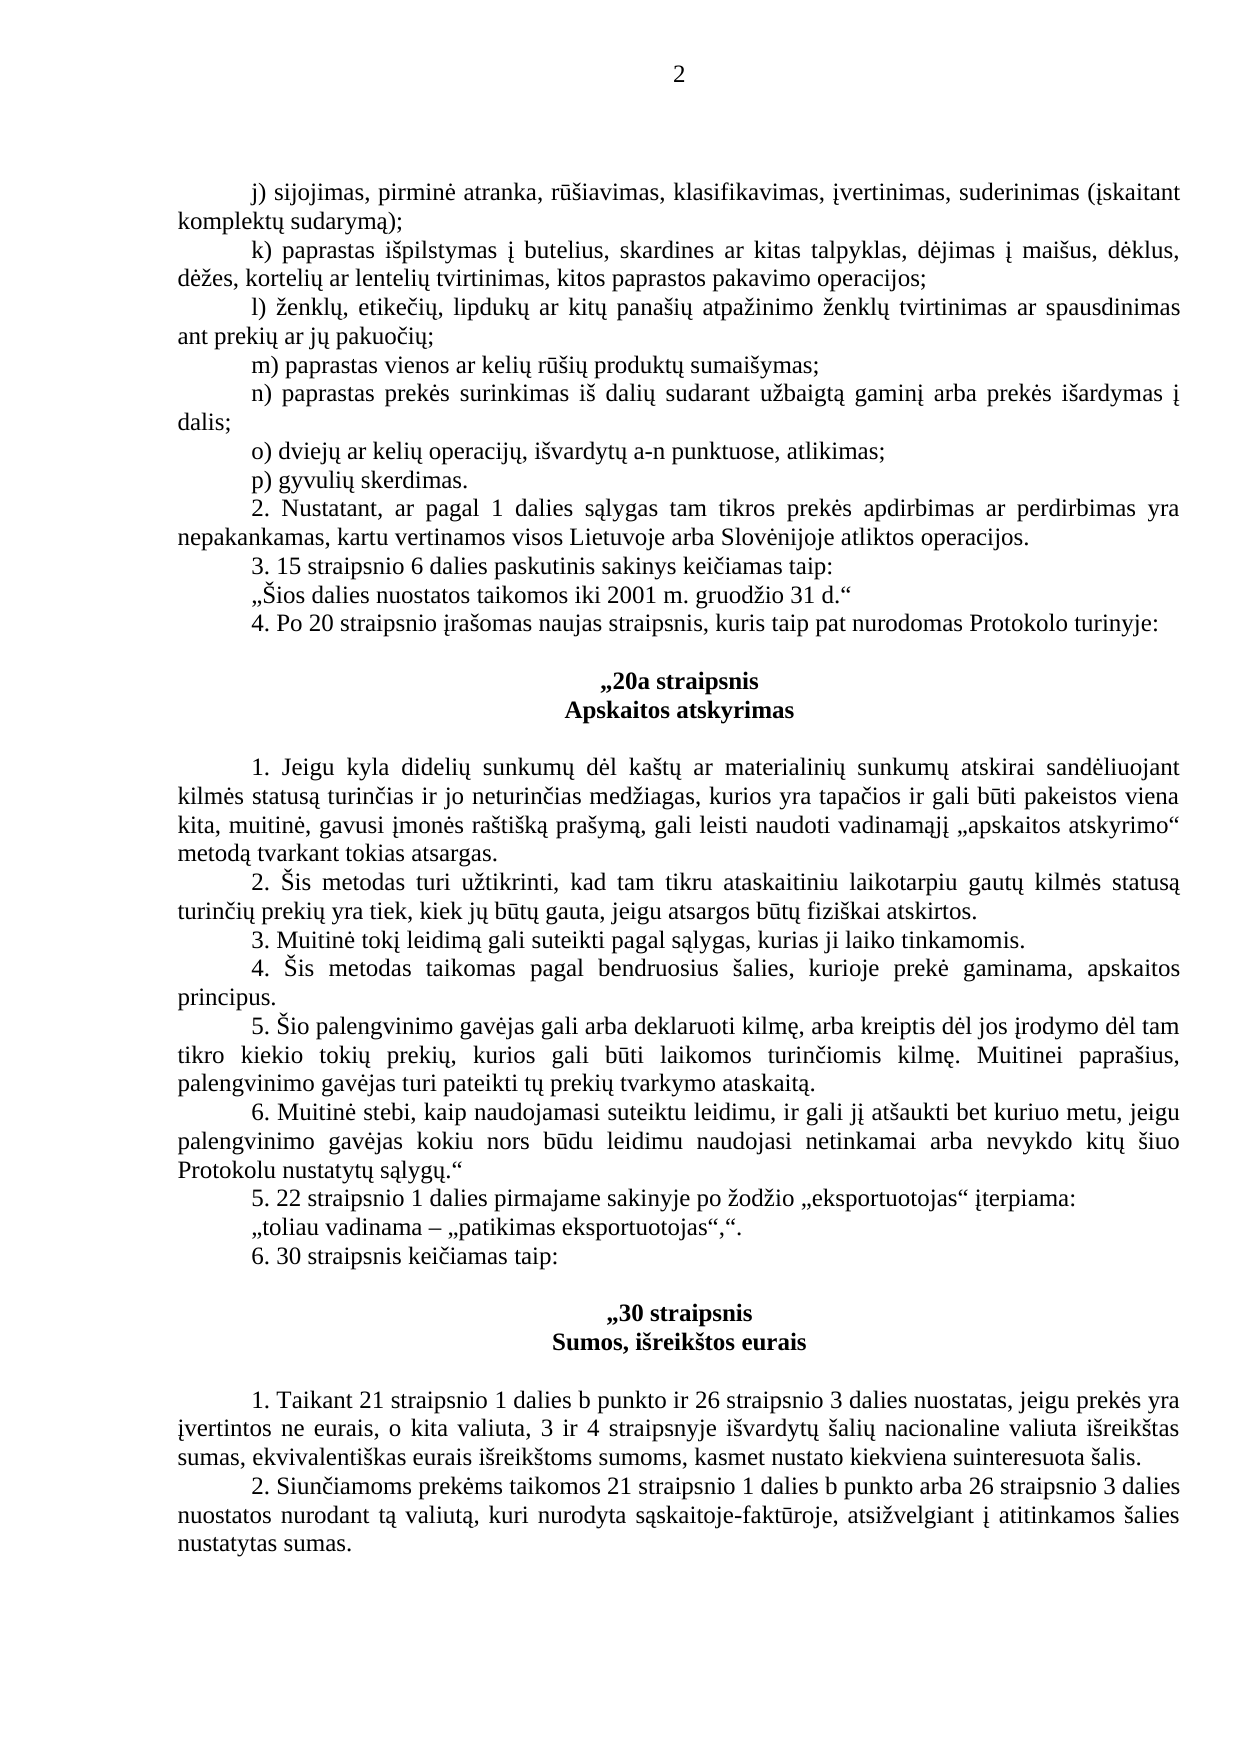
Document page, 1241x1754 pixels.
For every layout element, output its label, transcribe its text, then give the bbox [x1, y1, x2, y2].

text „Šios dalies nuostatos taikomos iki 2001 m. gruodžio 31 d.“ [177, 580, 1181, 608]
text „30 straipsnis [177, 1298, 1181, 1327]
text Sumos, išreikštos eurais [177, 1327, 1181, 1356]
text 2. Nustatant, ar pagal 1 dalies sąlygas tam tikros prekės apdirbimas ar perdirbimas yra nepakankamas, kartu vertinamos visos Lietuvoje arba Slovėnijoje atliktos operacijos. [177, 493, 1181, 551]
text 5. 22 straipsnio 1 dalies pirmajame sakinyje po žodžio „eksportuotojas“ įterpiama: [177, 1183, 1181, 1212]
text 1. Taikant 21 straipsnio 1 dalies b punkto ir 26 straipsnio 3 dalies nuostatas, jeigu prekės yra įvertintos ne eurais, o kita valiuta, 3 ir 4 straipsnyje išvardytų šalių nacionaline valiuta išreikštas sumas, ekvivalentiškas eurais išreikštoms sumoms, kasmet nustato kiekviena suinteresuota šalis. [177, 1385, 1181, 1471]
text o) dviejų ar kelių operacijų, išvardytų a-n punktuose, atlikimas; [177, 436, 1181, 465]
text Apskaitos atskyrimas [177, 695, 1181, 723]
text 4. Po 20 straipsnio įrašomas naujas straipsnis, kuris taip pat nurodomas Protokolo turinyje: [177, 608, 1181, 637]
text 4. Šis metodas taikomas pagal bendruosius šalies, kurioje prekė gaminama, apskaitos principus. [177, 953, 1181, 1011]
text 6. 30 straipsnis keičiamas taip: [177, 1241, 1181, 1270]
text 3. 15 straipsnio 6 dalies paskutinis sakinys keičiamas taip: [177, 551, 1181, 580]
text n) paprastas prekės surinkimas iš dalių sudarant užbaigtą gaminį arba prekės išardymas į dalis; [177, 378, 1181, 436]
text 3. Muitinė tokį leidimą gali suteikti pagal sąlygas, kurias ji laiko tinkamomis. [177, 925, 1181, 953]
text l) ženklų, etikečių, lipdukų ar kitų panašių atpažinimo ženklų tvirtinimas ar spausdinimas ant prekių ar jų pakuočių; [177, 292, 1181, 350]
text „toliau vadinama – „patikimas eksportuotojas“,“. [177, 1212, 1181, 1241]
text 5. Šio palengvinimo gavėjas gali arba deklaruoti kilmę, arba kreiptis dėl jos įrodymo dėl tam tikro kiekio tokių prekių, kurios gali būti laikomos turinčiomis kilmę. Muitinei paprašius, palengvinimo gavėjas turi pateikti tų prekių tvarkymo ataskaitą. [177, 1011, 1181, 1097]
text k) paprastas išpilstymas į butelius, skardines ar kitas talpyklas, dėjimas į maišus, dėklus, dėžes, kortelių ar lentelių tvirtinimas, kitos paprastos pakavimo operacijos; [177, 235, 1181, 292]
text 1. Jeigu kyla didelių sunkumų dėl kaštų ar materialinių sunkumų atskirai sandėliuojant kilmės statusą turinčias ir jo neturinčias medžiagas, kurios yra tapačios ir gali būti pakeistos viena kita, muitinė, gavusi įmonės raštišką prašymą, gali leisti naudoti vadinamąjį „apskaitos atskyrimo“ metodą tvarkant tokias atsargas. [177, 752, 1181, 867]
text j) sijojimas, pirminė atranka, rūšiavimas, klasifikavimas, įvertinimas, suderinimas (įskaitant komplektų sudarymą); [177, 177, 1181, 235]
text „20a straipsnis [177, 666, 1181, 695]
text 2. Šis metodas turi užtikrinti, kad tam tikru ataskaitiniu laikotarpiu gautų kilmės statusą turinčių prekių yra tiek, kiek jų būtų gauta, jeigu atsargos būtų fiziškai atskirtos. [177, 867, 1181, 925]
text p) gyvulių skerdimas. [177, 465, 1181, 493]
text m) paprastas vienos ar kelių rūšių produktų sumaišymas; [177, 350, 1181, 378]
text 2. Siunčiamoms prekėms taikomos 21 straipsnio 1 dalies b punkto arba 26 straipsnio 3 dalies nuostatos nurodant tą valiutą, kuri nurodyta sąskaitoje-faktūroje, atsižvelgiant į atitinkamos šalies nustatytas sumas. [177, 1471, 1181, 1557]
text 6. Muitinė stebi, kaip naudojamasi suteiktu leidimu, ir gali jį atšaukti bet kuriuo metu, jeigu palengvinimo gavėjas kokiu nors būdu leidimu naudojasi netinkamai arba nevykdo kitų šiuo Protokolu nustatytų sąlygų.“ [177, 1097, 1181, 1183]
